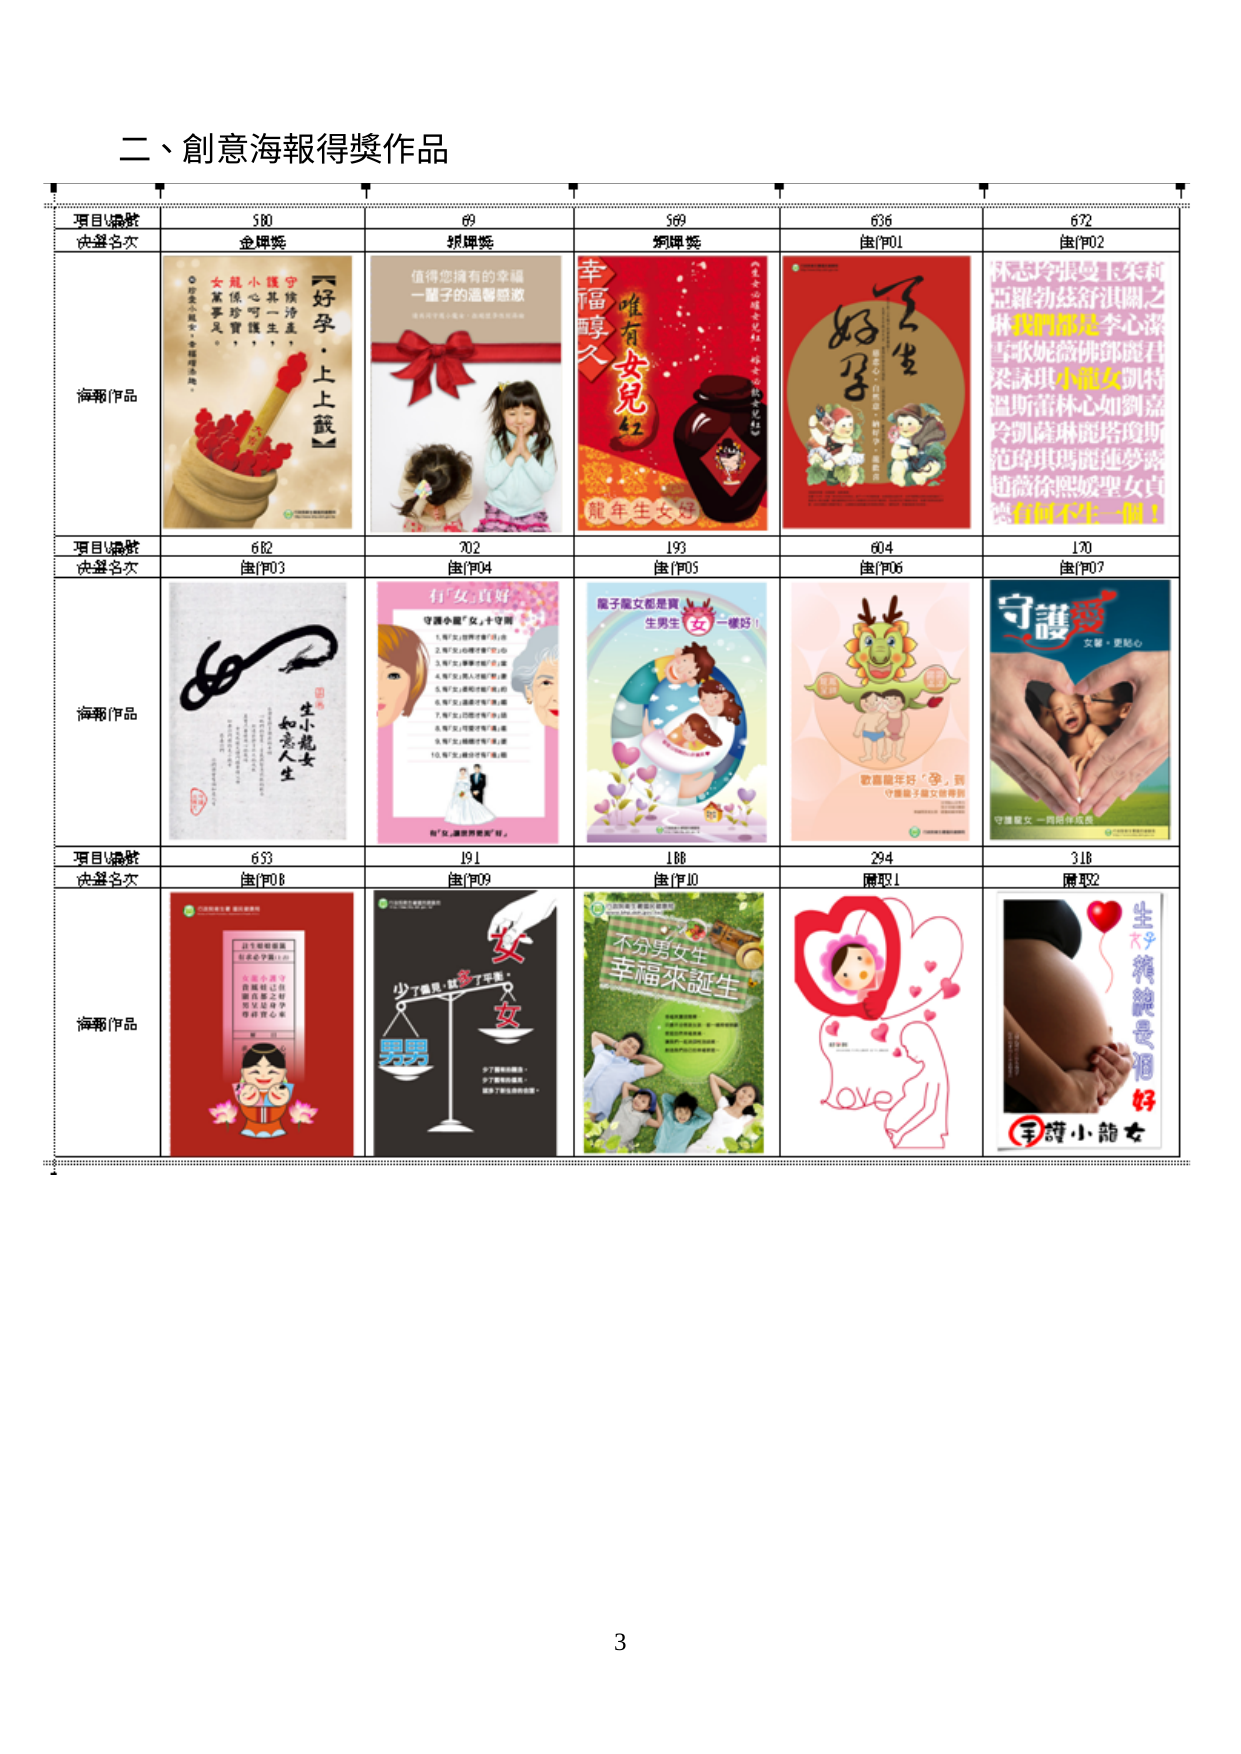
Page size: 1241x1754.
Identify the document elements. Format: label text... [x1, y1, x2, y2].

picture [43, 183, 1191, 1175]
text 二、創意海報得獎作品 [118, 123, 1122, 171]
